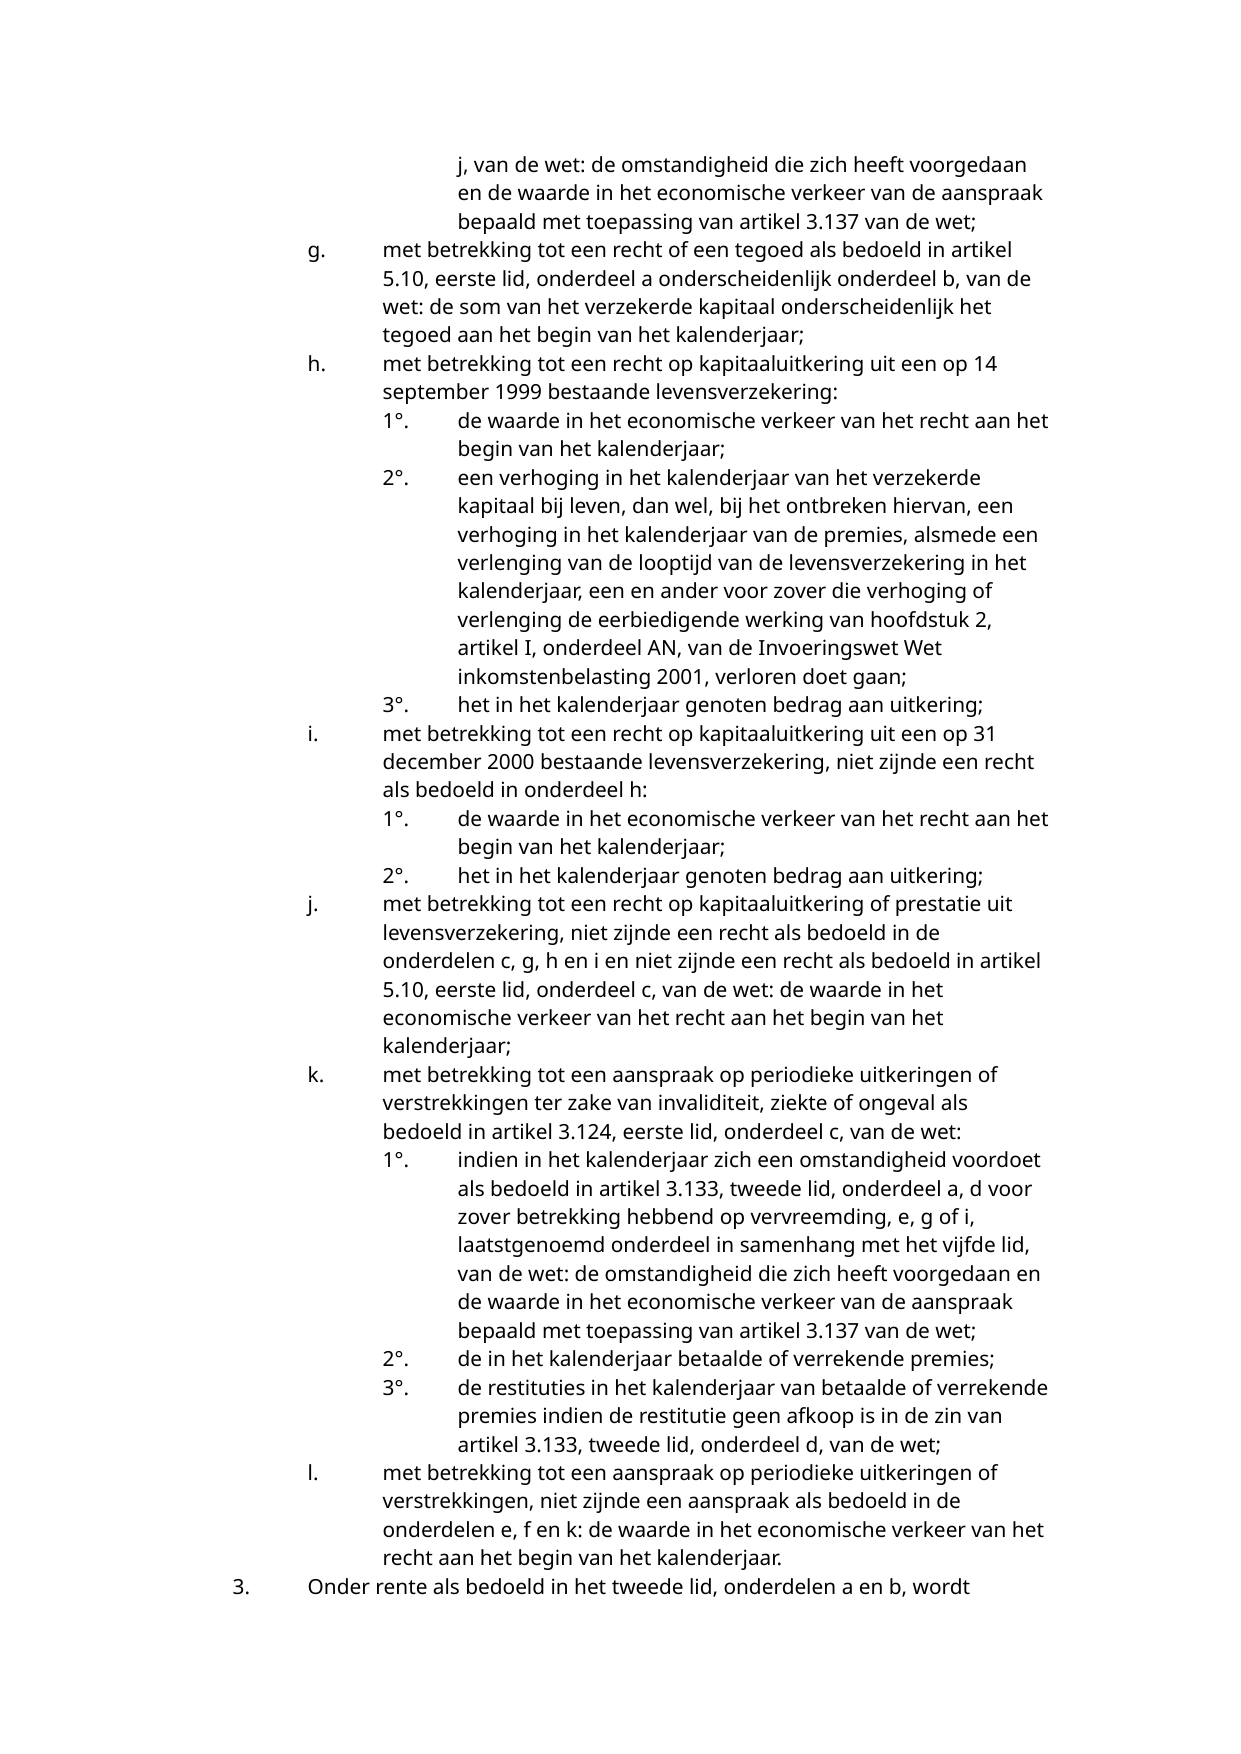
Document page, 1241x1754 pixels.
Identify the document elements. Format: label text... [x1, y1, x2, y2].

list een verhoging in het kalenderjaar van het verzekerde kapitaal bij leven, dan wel, bij het ontbreken hiervan, een verhoging in het kalenderjaar van de premies, alsmede een verlenging van de looptijd van de levensverzekering in het kalenderjaar, een en ander voor zover die verhoging of verlenging de eerbiedigende werking van hoofdstuk 2, artikel I, onderdeel AN, van de Invoeringswet Wet inkomstenbelasting 2001, verloren doet gaan; [382, 463, 1053, 690]
list j, van de wet: de omstandigheid die zich heeft voorgedaan en de waarde in het economische verkeer van de aanspraak bepaald met toepassing van artikel 3.137 van de wet; [382, 150, 1053, 235]
list met betrekking tot een recht op kapitaaluitkering of prestatie uit levensverzekering, niet zijnde een recht als bedoeld in de onderdelen c, g, h en i en niet zijnde een recht als bedoeld in artikel 5.10, eerste lid, onderdeel c, van de wet: de waarde in het economische verkeer van het recht aan het begin van het kalenderjaar; [307, 889, 1053, 1060]
list indien in het kalenderjaar zich een omstandigheid voordoet als bedoeld in artikel 3.133, tweede lid, onderdeel a, d voor zover betrekking hebbend op vervreemding, e, g of i, laatstgenoemd onderdeel in samenhang met het vijfde lid, van de wet: de omstandigheid die zich heeft voorgedaan en de waarde in het economische verkeer van de aanspraak bepaald met toepassing van artikel 3.137 van de wet; [382, 1145, 1053, 1344]
list met betrekking tot een aanspraak op periodieke uitkeringen of verstrekkingen ter zake van invaliditeit, ziekte of ongeval als bedoeld in artikel 3.124, eerste lid, onderdeel c, van de wet: [307, 1060, 1053, 1145]
list met betrekking tot een aanspraak op periodieke uitkeringen of verstrekkingen, niet zijnde een aanspraak als bedoeld in de onderdelen e, f en k: de waarde in het economische verkeer van het recht aan het begin van het kalenderjaar. [307, 1458, 1053, 1572]
list de waarde in het economische verkeer van het recht aan het begin van het kalenderjaar; [382, 804, 1053, 861]
list met betrekking tot een recht op kapitaaluitkering uit een op 14 september 1999 bestaande levensverzekering: [307, 349, 1053, 406]
list de in het kalenderjaar betaalde of verrekende premies; [382, 1344, 1053, 1373]
list het in het kalenderjaar genoten bedrag aan uitkering; [382, 690, 1053, 719]
list het in het kalenderjaar genoten bedrag aan uitkering; [382, 861, 1053, 889]
list met betrekking tot een recht op kapitaaluitkering uit een op 31 december 2000 bestaande levensverzekering, niet zijnde een recht als bedoeld in onderdeel h: [307, 719, 1053, 804]
list Onder rente als bedoeld in het tweede lid, onderdelen a en b, wordt [232, 1572, 1053, 1600]
list de waarde in het economische verkeer van het recht aan het begin van het kalenderjaar; [382, 406, 1053, 463]
list met betrekking tot een recht of een tegoed als bedoeld in artikel 5.10, eerste lid, onderdeel a onderscheidenlijk onderdeel b, van de wet: de som van het verzekerde kapitaal onderscheidenlijk het tegoed aan het begin van het kalenderjaar; [307, 235, 1053, 349]
list de restituties in het kalenderjaar van betaalde of verrekende premies indien de restitutie geen afkoop is in de zin van artikel 3.133, tweede lid, onderdeel d, van de wet; [382, 1373, 1053, 1458]
